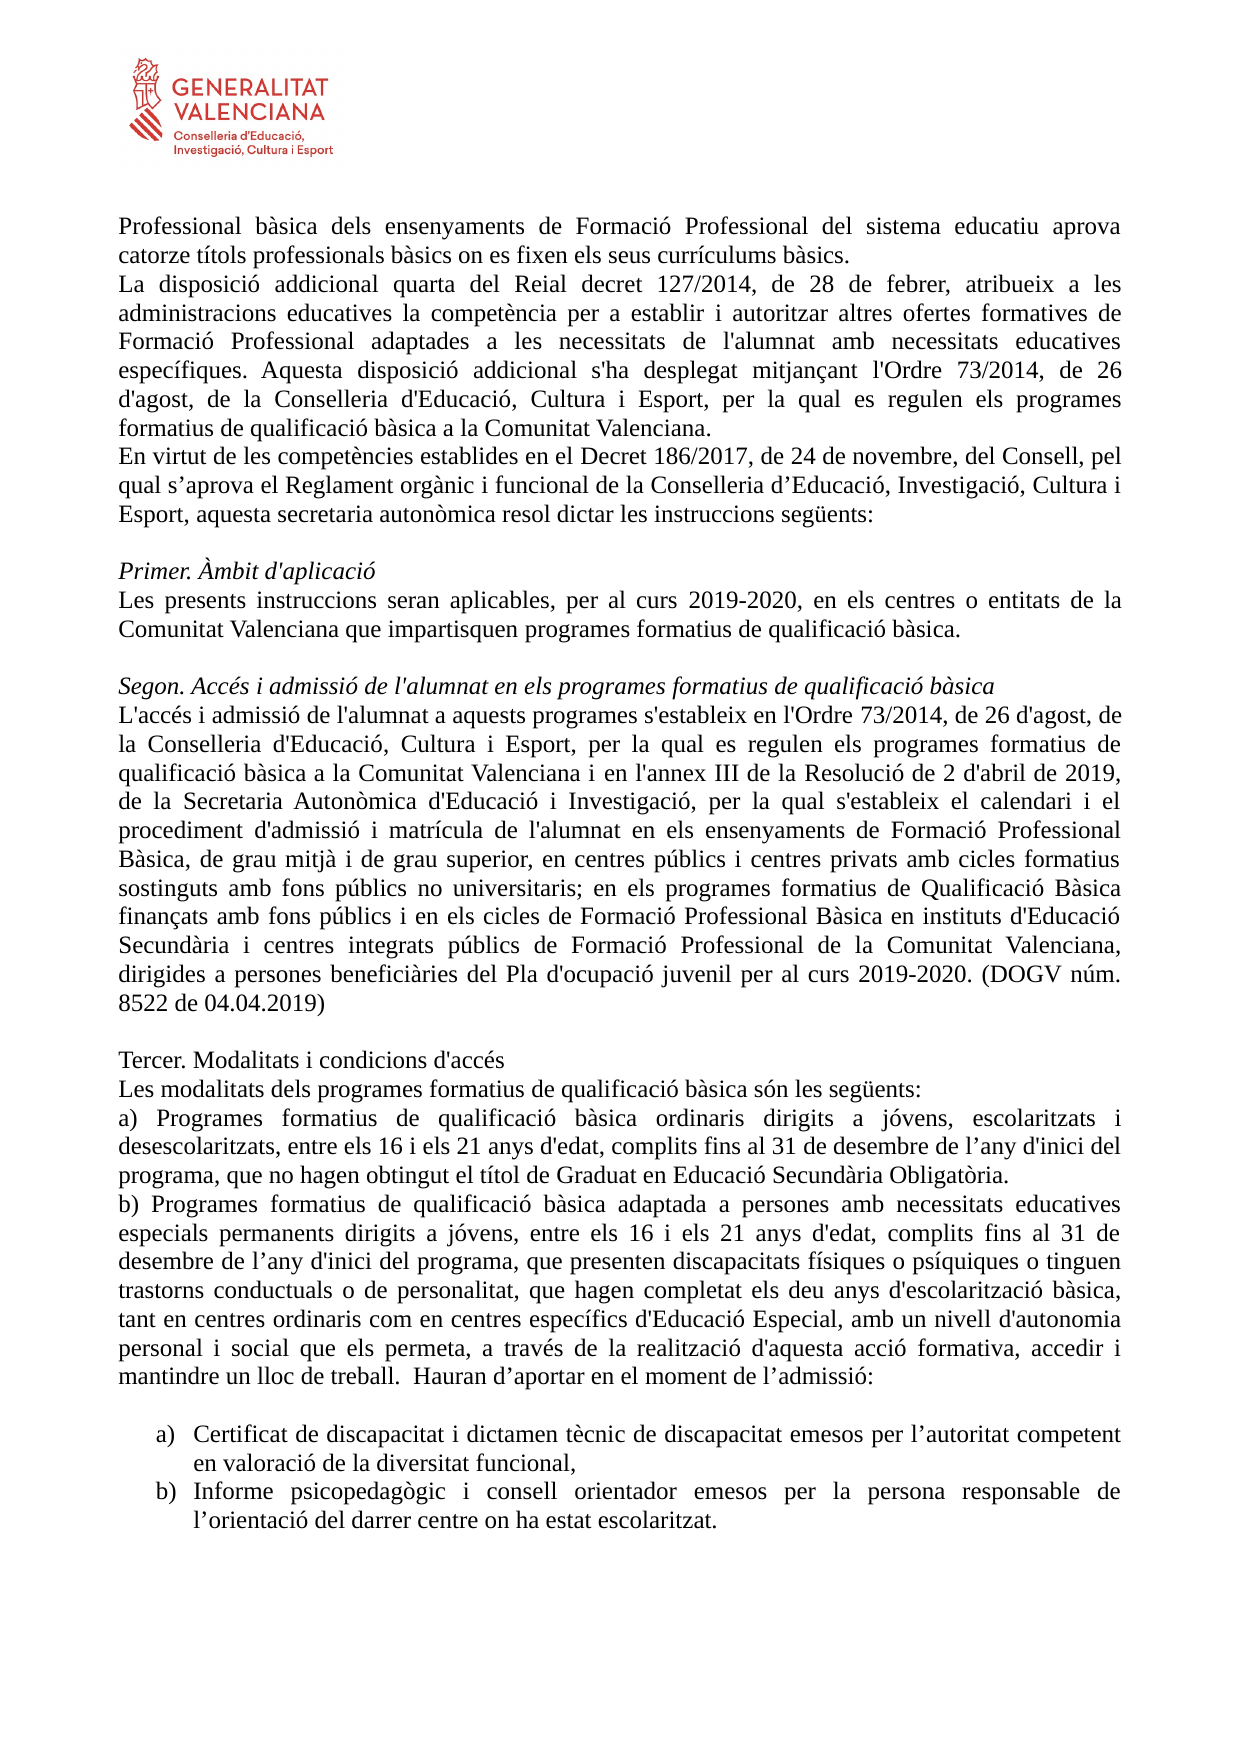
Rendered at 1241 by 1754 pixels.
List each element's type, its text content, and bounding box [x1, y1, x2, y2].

list Informe psicopedagògic i consell orientador emesos per la persona responsable de l’orientació del darrer centre on ha estat escolaritzat. [156, 1476, 1122, 1534]
text En virtut de les competències establides en el Decret 186/2017, de 24 de novembre, del Consell, pel qual s’aprova el Reglament orgànic i funcional de la Conselleria d’Educació, Investigació, Cultura i Esport, aquesta secretaria autonòmica resol dictar les instruccions següents: [118, 441, 1122, 528]
text Professional bàsica dels ensenyaments de Formació Professional del sistema educatiu aprova catorze títols professionals bàsics on es fixen els seus currículums bàsics. [118, 211, 1122, 269]
text Tercer. Modalitats i condicions d'accés [118, 1045, 1122, 1074]
list Certificat de discapacitat i dictamen tècnic de discapacitat emesos per l’autoritat competent en valoració de la diversitat funcional, [156, 1419, 1122, 1476]
text Primer. Àmbit d'aplicació [118, 556, 1122, 585]
picture [118, 45, 347, 168]
text La disposició addicional quarta del Reial decret 127/2014, de 28 de febrer, atribueix a les administracions educatives la competència per a establir i autoritzar altres ofertes formatives de Formació Professional adaptades a les necessitats de l'alumnat amb necessitats educatives específiques. Aquesta disposició addicional s'ha desplegat mitjançant l'Ordre 73/2014, de 26 d'agost, de la Conselleria d'Educació, Cultura i Esport, per la qual es regulen els programes formatius de qualificació bàsica a la Comunitat Valenciana. [118, 269, 1122, 441]
text L'accés i admissió de l'alumnat a aquests programes s'estableix en l'Ordre 73/2014, de 26 d'agost, de la Conselleria d'Educació, Cultura i Esport, per la qual es regulen els programes formatius de qualificació bàsica a la Comunitat Valenciana i en l'annex III de la Resolució de 2 d'abril de 2019, de la Secretaria Autonòmica d'Educació i Investigació, per la qual s'estableix el calendari i el procediment d'admissió i matrícula de l'alumnat en els ensenyaments de Formació Professional Bàsica, de grau mitjà i de grau superior, en centres públics i centres privats amb cicles formatius sostinguts amb fons públics no universitaris; en els programes formatius de Qualificació Bàsica finançats amb fons públics i en els cicles de Formació Professional Bàsica en instituts d'Educació Secundària i centres integrats públics de Formació Professional de la Comunitat Valenciana, dirigides a persones beneficiàries del Pla d'ocupació juvenil per al curs 2019-2020. (DOGV núm. 8522 de 04.04.2019) [118, 700, 1122, 1016]
text b) Programes formatius de qualificació bàsica adaptada a persones amb necessitats educatives especials permanents dirigits a jóvens, entre els 16 i els 21 anys d'edat, complits fins al 31 de desembre de l’any d'inici del programa, que presenten discapacitats físiques o psíquiques o tinguen trastorns conductuals o de personalitat, que hagen completat els deu anys d'escolarització bàsica, tant en centres ordinaris com en centres específics d'Educació Especial, amb un nivell d'autonomia personal i social que els permeta, a través de la realització d'aquesta acció formativa, accedir i mantindre un lloc de treball. Hauran d’aportar en el moment de l’admissió: [118, 1189, 1122, 1390]
text a) Programes formatius de qualificació bàsica ordinaris dirigits a jóvens, escolaritzats i desescolaritzats, entre els 16 i els 21 anys d'edat, complits fins al 31 de desembre de l’any d'inici del programa, que no hagen obtingut el títol de Graduat en Educació Secundària Obligatòria. [118, 1103, 1122, 1189]
text Les presents instruccions seran aplicables, per al curs 2019-2020, en els centres o entitats de la Comunitat Valenciana que impartisquen programes formatius de qualificació bàsica. [118, 585, 1122, 643]
text Segon. Accés i admissió de l'alumnat en els programes formatius de qualificació bàsica [118, 671, 1122, 700]
text Les modalitats dels programes formatius de qualificació bàsica són les següents: [118, 1074, 1122, 1103]
